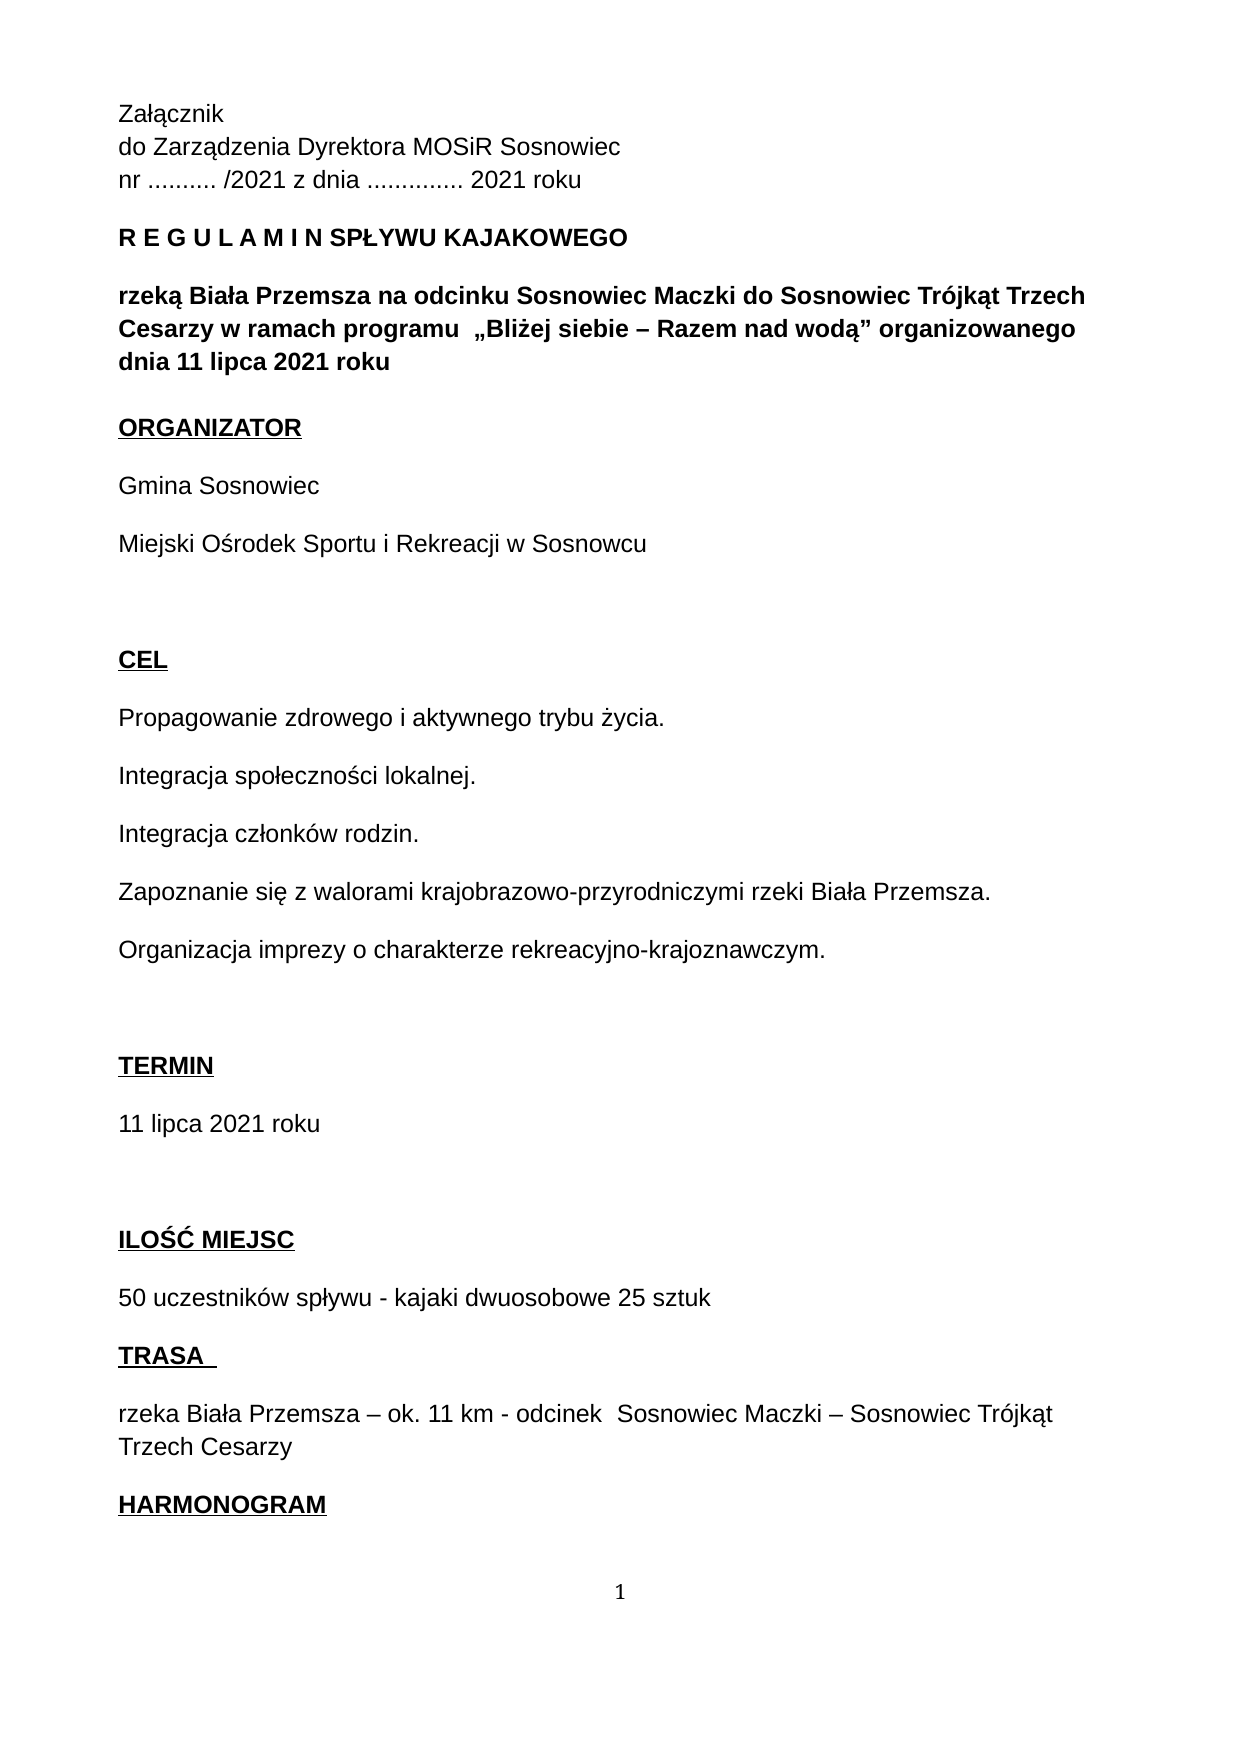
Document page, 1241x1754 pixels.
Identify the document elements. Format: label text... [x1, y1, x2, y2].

subtitle rzeka Biała Przemsza – ok. 11 km - odcinek Sosnowiec Maczki – Sosnowiec Trójkąt Trzech Cesarzy [118, 1399, 1122, 1461]
subtitle Miejski Ośrodek Sportu i Rekreacji w Sosnowcu [118, 529, 1122, 558]
subtitle TRASA [118, 1341, 1122, 1370]
subtitle Integracja społeczności lokalnej. [118, 761, 1122, 790]
subtitle Zapoznanie się z walorami krajobrazowo-przyrodniczymi rzeki Biała Przemsza. [118, 877, 1122, 906]
subtitle 50 uczestników spływu - kajaki dwuosobowe 25 sztuk [118, 1283, 1122, 1312]
subtitle Integracja członków rodzin. [118, 819, 1122, 848]
subtitle TERMIN [118, 1051, 1122, 1080]
subtitle Załącznik do Zarządzenia Dyrektora MOSiR Sosnowiec nr .......... /2021 z dnia .............. 2021 roku [118, 99, 1122, 193]
subtitle Gmina Sosnowiec [118, 471, 1122, 500]
subtitle HARMONOGRAM [118, 1490, 1122, 1519]
subtitle ILOŚĆ MIEJSC [118, 1225, 1122, 1254]
subtitle Organizacja imprezy o charakterze rekreacyjno-krajoznawczym. [118, 935, 1122, 964]
subtitle R E G U L A M I N SPŁYWU KAJAKOWEGO [118, 223, 1122, 252]
subtitle CEL [118, 645, 1122, 674]
subtitle rzeką Biała Przemsza na odcinku Sosnowiec Maczki do Sosnowiec Trójkąt Trzech Cesarzy w ramach programu „Bliżej siebie – Razem nad wodą” organizowanego dnia 11 lipca 2021 roku ORGANIZATOR [118, 281, 1122, 442]
subtitle 11 lipca 2021 roku [118, 1109, 1122, 1138]
subtitle Propagowanie zdrowego i aktywnego trybu życia. [118, 703, 1122, 732]
